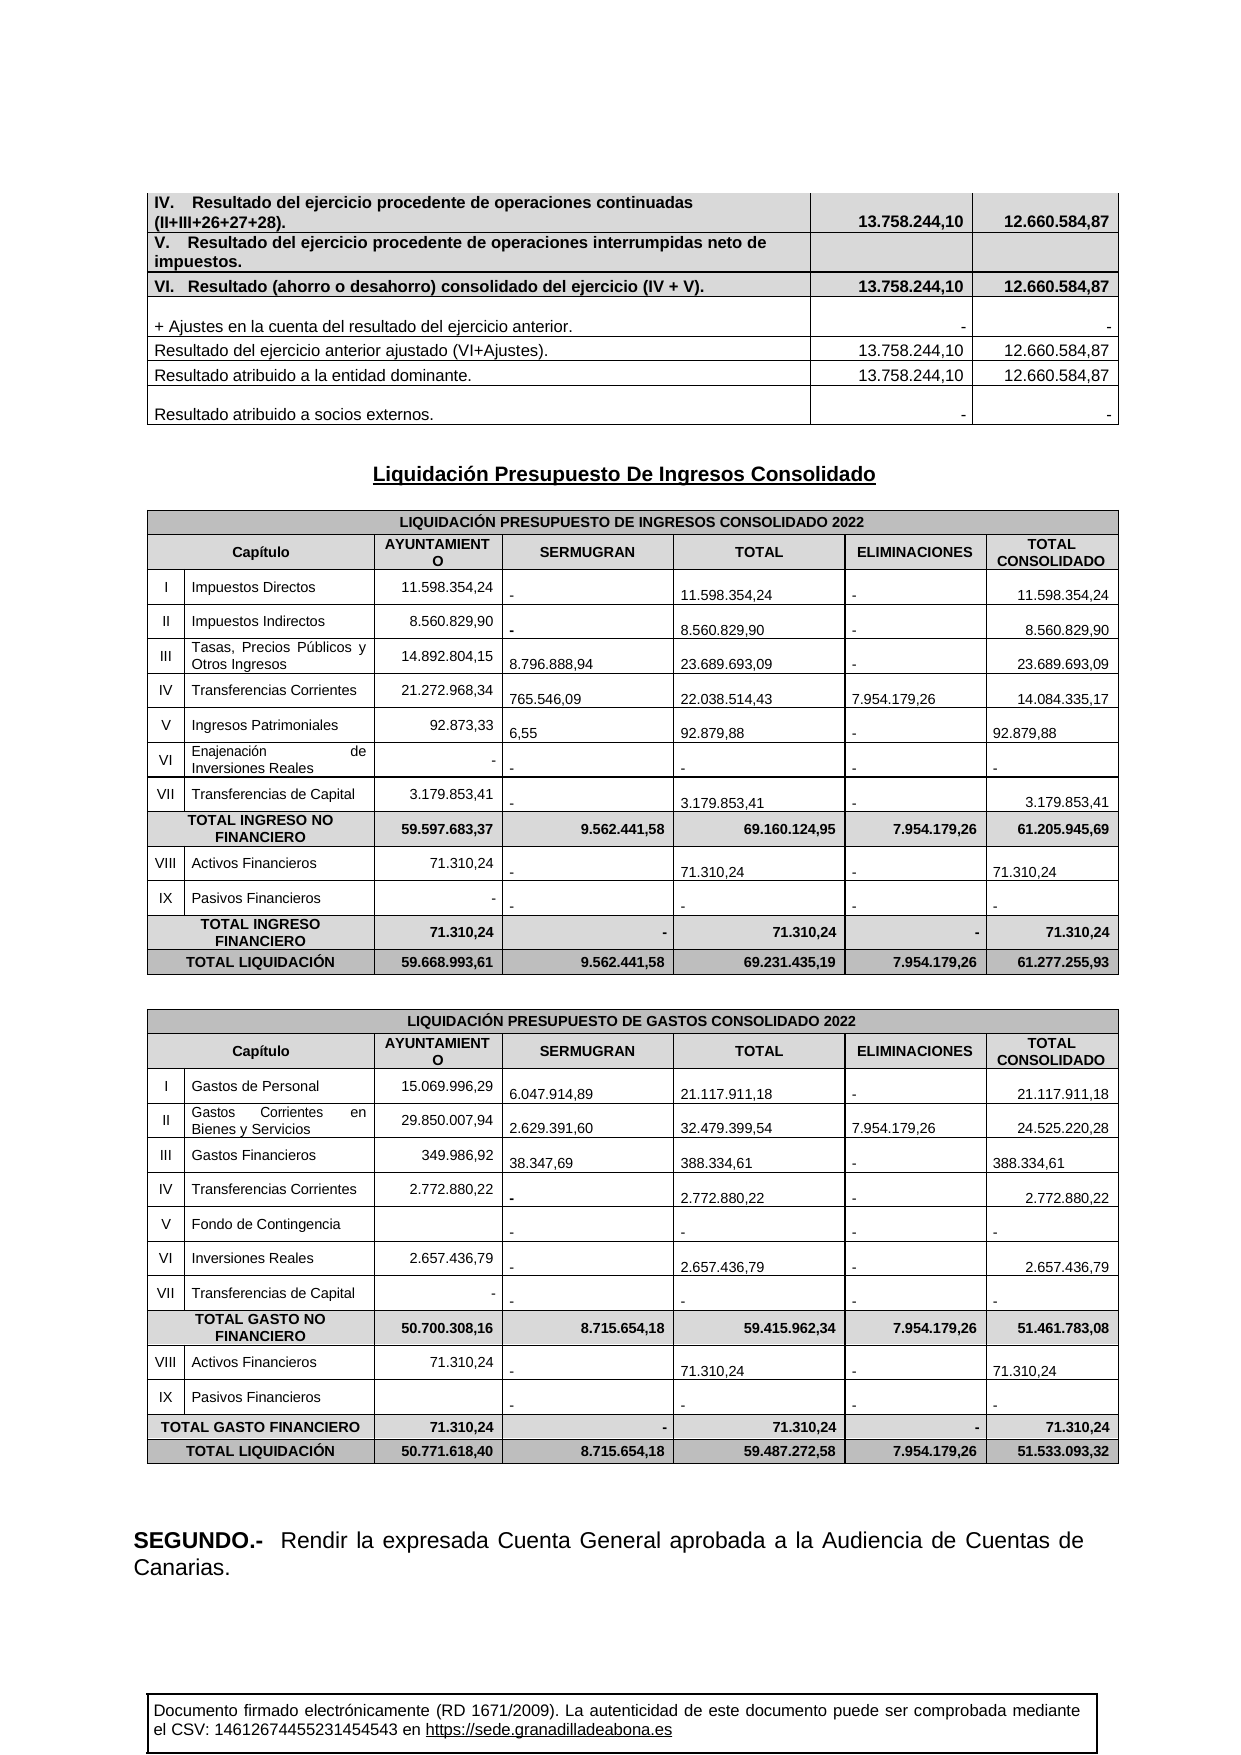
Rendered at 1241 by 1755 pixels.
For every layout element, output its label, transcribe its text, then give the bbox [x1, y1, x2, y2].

table_cell TOTAL LIQUIDACIÓN [148, 1440, 374, 1463]
table_cell 12.660.584,87 [973, 361, 1118, 385]
table_cell 61.277.255,93 [987, 950, 1118, 974]
table_cell 765.546,09 [503, 674, 673, 707]
table_cell 51.533.093,32 [987, 1440, 1118, 1463]
table_cell TOTAL CONSOLIDADO [987, 1034, 1118, 1068]
table_cell 2.657.436,79 [674, 1242, 844, 1275]
table_cell [375, 1380, 502, 1414]
table_cell 388.334,61 [987, 1138, 1118, 1172]
table_cell IV [148, 1173, 184, 1206]
table_cell - [973, 386, 1118, 424]
table_cell 8.560.829,90 [674, 605, 844, 638]
table_cell 71.310,24 [987, 847, 1118, 880]
table_cell VIII [148, 847, 184, 880]
table_cell 22.038.514,43 [674, 674, 844, 707]
table_cell 69.160.124,95 [674, 812, 844, 846]
table_cell - [503, 1276, 673, 1310]
table_cell - [973, 297, 1118, 336]
table_cell 21.272.968,34 [375, 674, 502, 707]
table_cell II [148, 1104, 184, 1137]
table_cell 11.598.354,24 [987, 570, 1118, 603]
table_cell 59.597.683,37 [375, 812, 502, 846]
table_cell 23.689.693,09 [674, 639, 844, 673]
table_cell Pasivos Financieros [185, 1380, 374, 1414]
table_cell Enajenación de Inversiones Reales [185, 743, 374, 776]
table_cell - [674, 1276, 844, 1310]
table_cell 92.879,88 [987, 708, 1118, 742]
table_cell ELIMINACIONES [846, 1034, 986, 1068]
table_cell 9.562.441,58 [503, 812, 673, 846]
table_cell Transferencias Corrientes [185, 1173, 374, 1206]
table_cell Pasivos Financieros [185, 881, 374, 915]
table_cell TOTAL CONSOLIDADO [987, 535, 1118, 569]
table_cell 3.179.853,41 [987, 778, 1118, 811]
table_cell SERMUGRAN [503, 535, 673, 569]
table_cell - [503, 1242, 673, 1275]
table_header LIQUIDACIÓN PRESUPUESTO DE GASTOS CONSOLIDADO 2022 [148, 1010, 1118, 1033]
table_cell 7.954.179,26 [846, 950, 986, 974]
table_cell 8.560.829,90 [375, 605, 502, 638]
table_cell 71.310,24 [674, 916, 844, 949]
table_cell 2.772.880,22 [987, 1173, 1118, 1206]
table_cell 2.657.436,79 [375, 1242, 502, 1275]
table_cell 69.231.435,19 [674, 950, 844, 974]
table_cell Gastos Corrientes en Bienes y Servicios [185, 1104, 374, 1137]
text Liquidación Presupuesto De Ingresos Consolidado [373, 462, 1130, 486]
table_cell - [846, 639, 986, 673]
table_cell 59.415.962,34 [674, 1311, 844, 1344]
table_cell Transferencias de Capital [185, 778, 374, 811]
table_cell Capítulo [148, 1034, 374, 1068]
table_cell 21.117.911,18 [674, 1069, 844, 1102]
table_cell III [148, 1138, 184, 1172]
table_cell 3.179.853,41 [674, 778, 844, 811]
table_cell Capítulo [148, 535, 374, 569]
table_cell 8.560.829,90 [987, 605, 1118, 638]
table_cell Resultado atribuido a la entidad dominante. [148, 361, 810, 385]
table_cell 7.954.179,26 [846, 812, 986, 846]
table_cell - [846, 881, 986, 915]
table_cell 6,55 [503, 708, 673, 742]
table_cell 50.700.308,16 [375, 1311, 502, 1344]
table_cell 71.310,24 [674, 847, 844, 880]
table_cell V. Resultado del ejercicio procedente de operaciones interrumpidas neto de impuestos. [148, 233, 810, 271]
table_cell AYUNTAMIENT O [375, 535, 502, 569]
table_cell 71.310,24 [987, 916, 1118, 949]
table_cell 71.310,24 [375, 1346, 502, 1379]
table_cell 59.668.993,61 [375, 950, 502, 974]
table_cell - [846, 1276, 986, 1310]
table_cell 2.629.391,60 [503, 1104, 673, 1137]
table_cell VI. Resultado (ahorro o desahorro) consolidado del ejercicio (IV + V). [148, 273, 810, 296]
table_cell Fondo de Contingencia [185, 1207, 374, 1241]
table_cell - [846, 1415, 986, 1438]
table_cell Activos Financieros [185, 847, 374, 880]
table_cell TOTAL [674, 1034, 844, 1068]
table_cell Resultado del ejercicio anterior ajustado (VI+Ajustes). [148, 337, 810, 360]
table_cell - [846, 570, 986, 603]
table_cell IX [148, 1380, 184, 1414]
table_cell V [148, 708, 184, 742]
table_cell 13.758.244,10 [811, 337, 972, 360]
table_cell ELIMINACIONES [846, 535, 986, 569]
table_cell - [846, 1173, 986, 1206]
table_cell 92.873,33 [375, 708, 502, 742]
table_cell 349.986,92 [375, 1138, 502, 1172]
table_cell - [503, 570, 673, 603]
table_cell Resultado atribuido a socios externos. [148, 386, 810, 424]
text SEGUNDO.- Rendir la expresada Cuenta General aprobada a la Audiencia de Cuentas de Canarias. [133, 1527, 1104, 1580]
table_cell 13.758.244,10 [811, 361, 972, 385]
table_cell - [846, 1380, 986, 1414]
table_header IV. Resultado del ejercicio procedente de operaciones continuadas (II+III+26+27+28). [148, 193, 810, 232]
table_cell 29.850.007,94 [375, 1104, 502, 1137]
table_cell VI [148, 1242, 184, 1275]
table_cell - [674, 1380, 844, 1414]
table_cell - [503, 743, 673, 776]
table_cell - [503, 1207, 673, 1241]
table_cell 3.179.853,41 [375, 778, 502, 811]
table_cell - [846, 743, 986, 776]
table_cell - [503, 605, 673, 638]
table_cell [375, 1207, 502, 1241]
table_cell - [503, 916, 673, 949]
table_header LIQUIDACIÓN PRESUPUESTO DE INGRESOS CONSOLIDADO 2022 [148, 511, 1118, 534]
table_cell - [846, 605, 986, 638]
table_cell [973, 233, 1118, 271]
table_cell 13.758.244,10 [811, 273, 972, 296]
table_cell - [846, 778, 986, 811]
table_cell - [846, 1207, 986, 1241]
table_cell 71.310,24 [987, 1415, 1118, 1438]
table_cell - [846, 1138, 986, 1172]
table_cell 71.310,24 [375, 847, 502, 880]
table_cell 59.487.272,58 [674, 1440, 844, 1463]
table_cell 7.954.179,26 [846, 1440, 986, 1463]
table_cell Tasas, Precios Públicos y Otros Ingresos [185, 639, 374, 673]
table_cell TOTAL INGRESO FINANCIERO [148, 916, 374, 949]
table_cell 23.689.693,09 [987, 639, 1118, 673]
table_cell - [811, 297, 972, 336]
table_cell - [503, 1346, 673, 1379]
table_cell TOTAL LIQUIDACIÓN [148, 950, 374, 974]
table_cell V [148, 1207, 184, 1241]
table_cell 14.892.804,15 [375, 639, 502, 673]
table_cell - [846, 1346, 986, 1379]
table_cell - [987, 1380, 1118, 1414]
table_cell - [846, 847, 986, 880]
table_cell 71.310,24 [375, 1415, 502, 1438]
table_cell 388.334,61 [674, 1138, 844, 1172]
table_cell - [987, 1207, 1118, 1241]
table_cell 8.715.654,18 [503, 1311, 673, 1344]
table_cell 7.954.179,26 [846, 1104, 986, 1137]
table_cell 2.772.880,22 [375, 1173, 502, 1206]
table_cell VI [148, 743, 184, 776]
table_cell VII [148, 778, 184, 811]
table_cell - [987, 881, 1118, 915]
table_cell Transferencias de Capital [185, 1276, 374, 1310]
table_cell 11.598.354,24 [674, 570, 844, 603]
table_cell 92.879,88 [674, 708, 844, 742]
table_cell TOTAL INGRESO NO FINANCIERO [148, 812, 374, 846]
table_cell 9.562.441,58 [503, 950, 673, 974]
table_cell - [503, 1415, 673, 1438]
table_cell - [846, 916, 986, 949]
table_cell Ingresos Patrimoniales [185, 708, 374, 742]
table_cell - [375, 881, 502, 915]
table_cell - [846, 708, 986, 742]
table_cell Inversiones Reales [185, 1242, 374, 1275]
table_cell - [503, 1380, 673, 1414]
table_cell - [846, 1242, 986, 1275]
table_cell 51.461.783,08 [987, 1311, 1118, 1344]
table_cell IX [148, 881, 184, 915]
table_cell 2.772.880,22 [674, 1173, 844, 1206]
table_cell 7.954.179,26 [846, 674, 986, 707]
table_cell I [148, 1069, 184, 1102]
table_cell 71.310,24 [674, 1346, 844, 1379]
table_cell - [375, 1276, 502, 1310]
table_cell I [148, 570, 184, 603]
table_cell TOTAL GASTO FINANCIERO [148, 1415, 374, 1438]
table_cell Activos Financieros [185, 1346, 374, 1379]
table_cell 14.084.335,17 [987, 674, 1118, 707]
table_cell Transferencias Corrientes [185, 674, 374, 707]
table_cell SERMUGRAN [503, 1034, 673, 1068]
table_cell 11.598.354,24 [375, 570, 502, 603]
table_cell VIII [148, 1346, 184, 1379]
table_cell 8.715.654,18 [503, 1440, 673, 1463]
table_cell IV [148, 674, 184, 707]
table_cell Gastos Financieros [185, 1138, 374, 1172]
table_cell - [503, 778, 673, 811]
table_cell 12.660.584,87 [973, 273, 1118, 296]
table_cell 71.310,24 [375, 916, 502, 949]
table_cell 21.117.911,18 [987, 1069, 1118, 1102]
table_cell 12.660.584,87 [973, 337, 1118, 360]
table_cell 32.479.399,54 [674, 1104, 844, 1137]
table_cell VII [148, 1276, 184, 1310]
table_cell 71.310,24 [674, 1415, 844, 1438]
table_cell 24.525.220,28 [987, 1104, 1118, 1137]
table_cell - [987, 743, 1118, 776]
table_cell Gastos de Personal [185, 1069, 374, 1102]
table_cell TOTAL [674, 535, 844, 569]
table_cell - [674, 743, 844, 776]
table_cell 71.310,24 [987, 1346, 1118, 1379]
table_cell 38.347,69 [503, 1138, 673, 1172]
table_cell 50.771.618,40 [375, 1440, 502, 1463]
table_cell - [503, 1173, 673, 1206]
table_cell III [148, 639, 184, 673]
table_cell 7.954.179,26 [846, 1311, 986, 1344]
table_cell Impuestos Indirectos [185, 605, 374, 638]
table_cell + Ajustes en la cuenta del resultado del ejercicio anterior. [148, 297, 810, 336]
table_cell 8.796.888,94 [503, 639, 673, 673]
table_header 13.758.244,10 [811, 193, 972, 232]
table_header 12.660.584,87 [973, 193, 1118, 232]
table_cell - [503, 847, 673, 880]
table_cell - [811, 386, 972, 424]
table_cell [811, 233, 972, 271]
table_cell 6.047.914,89 [503, 1069, 673, 1102]
table_cell 2.657.436,79 [987, 1242, 1118, 1275]
table_cell - [375, 743, 502, 776]
table_cell - [846, 1069, 986, 1102]
table_cell Impuestos Directos [185, 570, 374, 603]
table_cell II [148, 605, 184, 638]
table_cell - [674, 1207, 844, 1241]
table_cell TOTAL GASTO NO FINANCIERO [148, 1311, 374, 1344]
table_cell - [503, 881, 673, 915]
table_cell 61.205.945,69 [987, 812, 1118, 846]
table_cell 15.069.996,29 [375, 1069, 502, 1102]
table_cell - [987, 1276, 1118, 1310]
table_cell - [674, 881, 844, 915]
table_cell AYUNTAMIENT O [375, 1034, 502, 1068]
